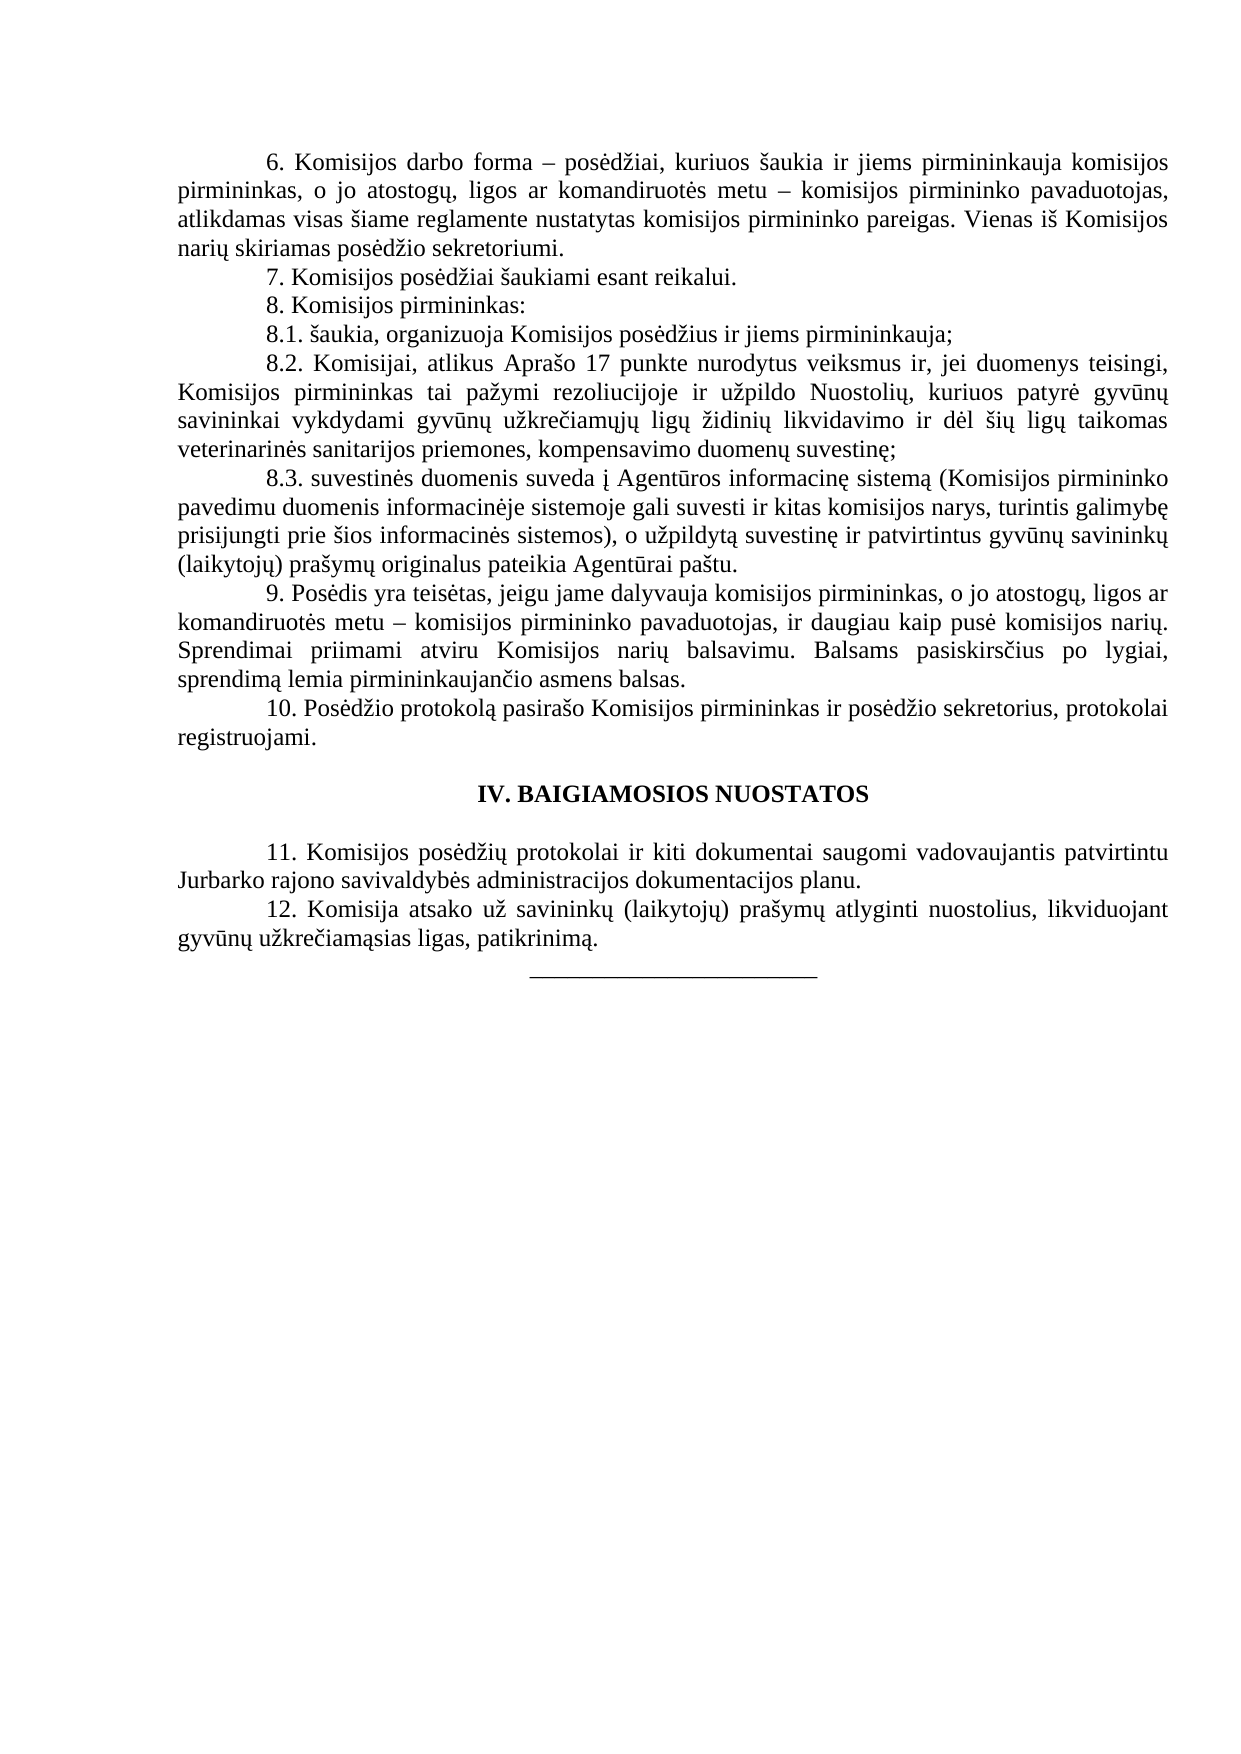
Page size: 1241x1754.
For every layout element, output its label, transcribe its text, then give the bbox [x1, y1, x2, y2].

text 8.3. suvestinės duomenis suveda į Agentūros informacinę sistemą (Komisijos pirmininko pavedimu duomenis informacinėje sistemoje gali suvesti ir kitas komisijos narys, turintis galimybę prisijungti prie šios informacinės sistemos), o užpildytą suvestinę ir patvirtintus gyvūnų savininkų (laikytojų) prašymų originalus pateikia Agentūrai paštu. [177, 463, 1169, 578]
text 7. Komisijos posėdžiai šaukiami esant reikalui. [177, 262, 1169, 291]
text 8. Komisijos pirmininkas: [177, 291, 1169, 319]
text 12. Komisija atsako už savininkų (laikytojų) prašymų atlyginti nuostolius, likviduojant gyvūnų užkrečiamąsias ligas, patikrinimą. [177, 894, 1169, 952]
text 10. Posėdžio protokolą pasirašo Komisijos pirmininkas ir posėdžio sekretorius, protokolai registruojami. [177, 693, 1169, 751]
text 8.2. Komisijai, atlikus Aprašo 17 punkte nurodytus veiksmus ir, jei duomenys teisingi, Komisijos pirmininkas tai pažymi rezoliucijoje ir užpildo Nuostolių, kuriuos patyrė gyvūnų savininkai vykdydami gyvūnų užkrečiamųjų ligų židinių likvidavimo ir dėl šių ligų taikomas veterinarinės sanitarijos priemones, kompensavimo duomenų suvestinę; [177, 348, 1169, 463]
text 6. Komisijos darbo forma – posėdžiai, kuriuos šaukia ir jiems pirmininkauja komisijos pirmininkas, o jo atostogų, ligos ar komandiruotės metu – komisijos pirmininko pavaduotojas, atlikdamas visas šiame reglamente nustatytas komisijos pirmininko pareigas. Vienas iš Komisijos narių skiriamas posėdžio sekretoriumi. [177, 147, 1169, 262]
text 11. Komisijos posėdžių protokolai ir kiti dokumentai saugomi vadovaujantis patvirtintu Jurbarko rajono savivaldybės administracijos dokumentacijos planu. [177, 837, 1169, 894]
text IV. BAIGIAMOSIOS NUOSTATOS [177, 779, 1169, 808]
text _______________________ [177, 952, 1169, 981]
text 8.1. šaukia, organizuoja Komisijos posėdžius ir jiems pirmininkauja; [177, 319, 1169, 348]
text 9. Posėdis yra teisėtas, jeigu jame dalyvauja komisijos pirmininkas, o jo atostogų, ligos ar komandiruotės metu – komisijos pirmininko pavaduotojas, ir daugiau kaip pusė komisijos narių. Sprendimai priimami atviru Komisijos narių balsavimu. Balsams pasiskirsčius po lygiai, sprendimą lemia pirmininkaujančio asmens balsas. [177, 578, 1169, 693]
